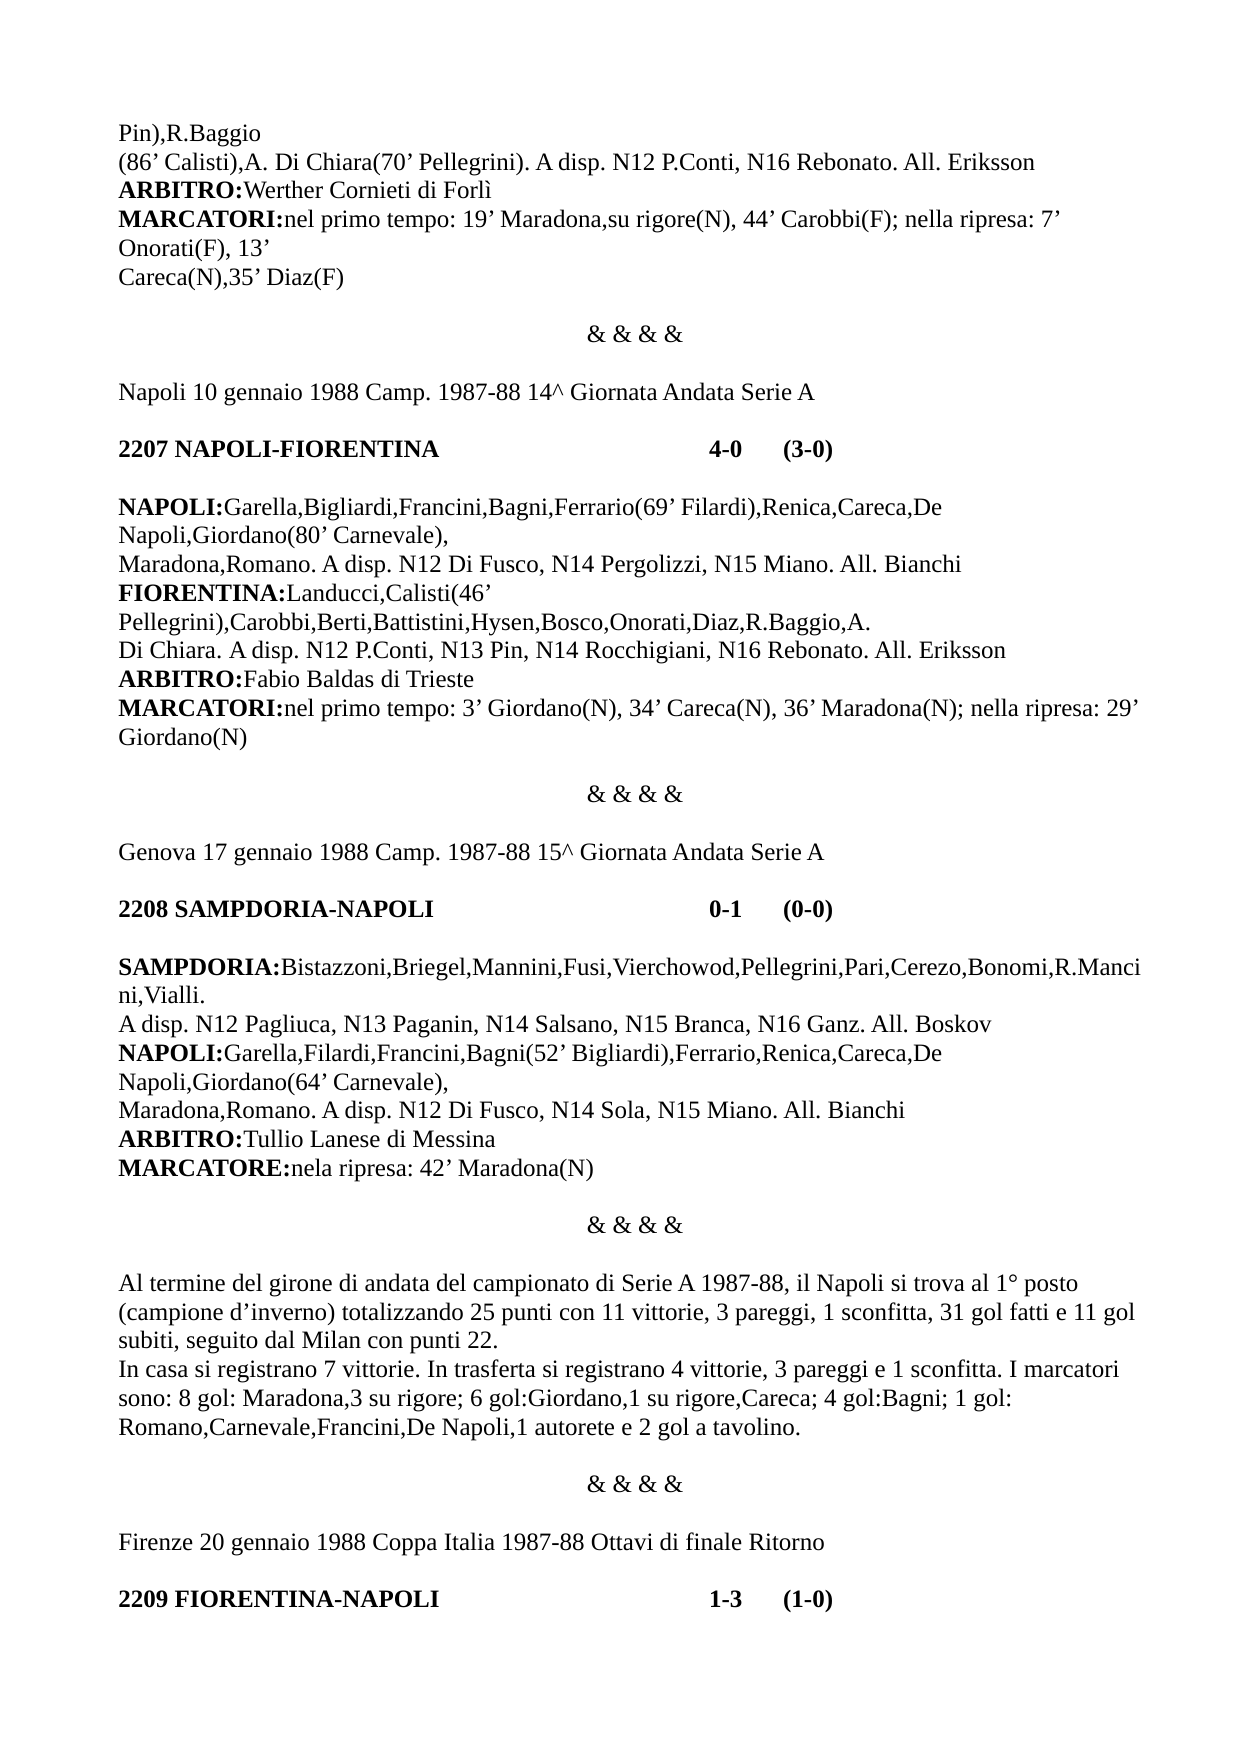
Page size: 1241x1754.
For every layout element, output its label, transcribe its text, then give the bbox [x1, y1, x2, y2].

text ARBITRO:Fabio Baldas di Trieste [118, 664, 1152, 693]
text 2207 NAPOLI-FIORENTINA 4-0 (3-0) [118, 434, 1152, 463]
text & & & & [118, 319, 1152, 348]
text Maradona,Romano. A disp. N12 Di Fusco, N14 Sola, N15 Miano. All. Bianchi [118, 1096, 1152, 1124]
text In casa si registrano 7 vittorie. In trasferta si registrano 4 vittorie, 3 pareggi e 1 sconfitta. I marcatori sono: 8 gol: Maradona,3 su rigore; 6 gol:Giordano,1 su rigore,Careca; 4 gol:Bagni; 1 gol: Romano,Carnevale,Francini,De Napoli,1 autorete e 2 gol a tavolino. [118, 1354, 1152, 1441]
text MARCATORE:nela ripresa: 42’ Maradona(N) [118, 1153, 1152, 1182]
text Firenze 20 gennaio 1988 Coppa Italia 1987-88 Ottavi di finale Ritorno [118, 1527, 1152, 1556]
text FIORENTINA:Landucci,Calisti(46’ Pellegrini),Carobbi,Berti,Battistini,Hysen,Bosco,Onorati,Diaz,R.Baggio,A. [118, 578, 1152, 636]
text & & & & [118, 779, 1152, 808]
text ARBITRO:Werther Cornieti di Forlì [118, 176, 1152, 204]
text 2209 FIORENTINA-NAPOLI 1-3 (1-0) [118, 1584, 1152, 1613]
text Napoli 10 gennaio 1988 Camp. 1987-88 14^ Giornata Andata Serie A [118, 377, 1152, 406]
text Pin),R.Baggio [118, 118, 1152, 147]
text ARBITRO:Tullio Lanese di Messina [118, 1124, 1152, 1153]
text Maradona,Romano. A disp. N12 Di Fusco, N14 Pergolizzi, N15 Miano. All. Bianchi [118, 549, 1152, 578]
text NAPOLI:Garella,Bigliardi,Francini,Bagni,Ferrario(69’ Filardi),Renica,Careca,De Napoli,Giordano(80’ Carnevale), [118, 492, 1152, 549]
text 2208 SAMPDORIA-NAPOLI 0-1 (0-0) [118, 894, 1152, 923]
text A disp. N12 Pagliuca, N13 Paganin, N14 Salsano, N15 Branca, N16 Ganz. All. Boskov [118, 1009, 1152, 1038]
text MARCATORI:nel primo tempo: 3’ Giordano(N), 34’ Careca(N), 36’ Maradona(N); nella ripresa: 29’ Giordano(N) [118, 693, 1152, 751]
text Al termine del girone di andata del campionato di Serie A 1987-88, il Napoli si trova al 1° posto (campione d’inverno) totalizzando 25 punti con 11 vittorie, 3 pareggi, 1 sconfitta, 31 gol fatti e 11 gol subiti, seguito dal Milan con punti 22. [118, 1268, 1152, 1354]
text Careca(N),35’ Diaz(F) [118, 262, 1152, 291]
text (86’ Calisti),A. Di Chiara(70’ Pellegrini). A disp. N12 P.Conti, N16 Rebonato. All. Eriksson [118, 147, 1152, 176]
text & & & & [118, 1469, 1152, 1498]
text NAPOLI:Garella,Filardi,Francini,Bagni(52’ Bigliardi),Ferrario,Renica,Careca,De Napoli,Giordano(64’ Carnevale), [118, 1038, 1152, 1096]
text Di Chiara. A disp. N12 P.Conti, N13 Pin, N14 Rocchigiani, N16 Rebonato. All. Eriksson [118, 636, 1152, 664]
text & & & & [118, 1211, 1152, 1239]
text MARCATORI:nel primo tempo: 19’ Maradona,su rigore(N), 44’ Carobbi(F); nella ripresa: 7’ Onorati(F), 13’ [118, 204, 1152, 262]
text SAMPDORIA:Bistazzoni,Briegel,Mannini,Fusi,Vierchowod,Pellegrini,Pari,Cerezo,Bonomi,R.Mancini,Vialli. [118, 952, 1152, 1009]
text Genova 17 gennaio 1988 Camp. 1987-88 15^ Giornata Andata Serie A [118, 837, 1152, 866]
